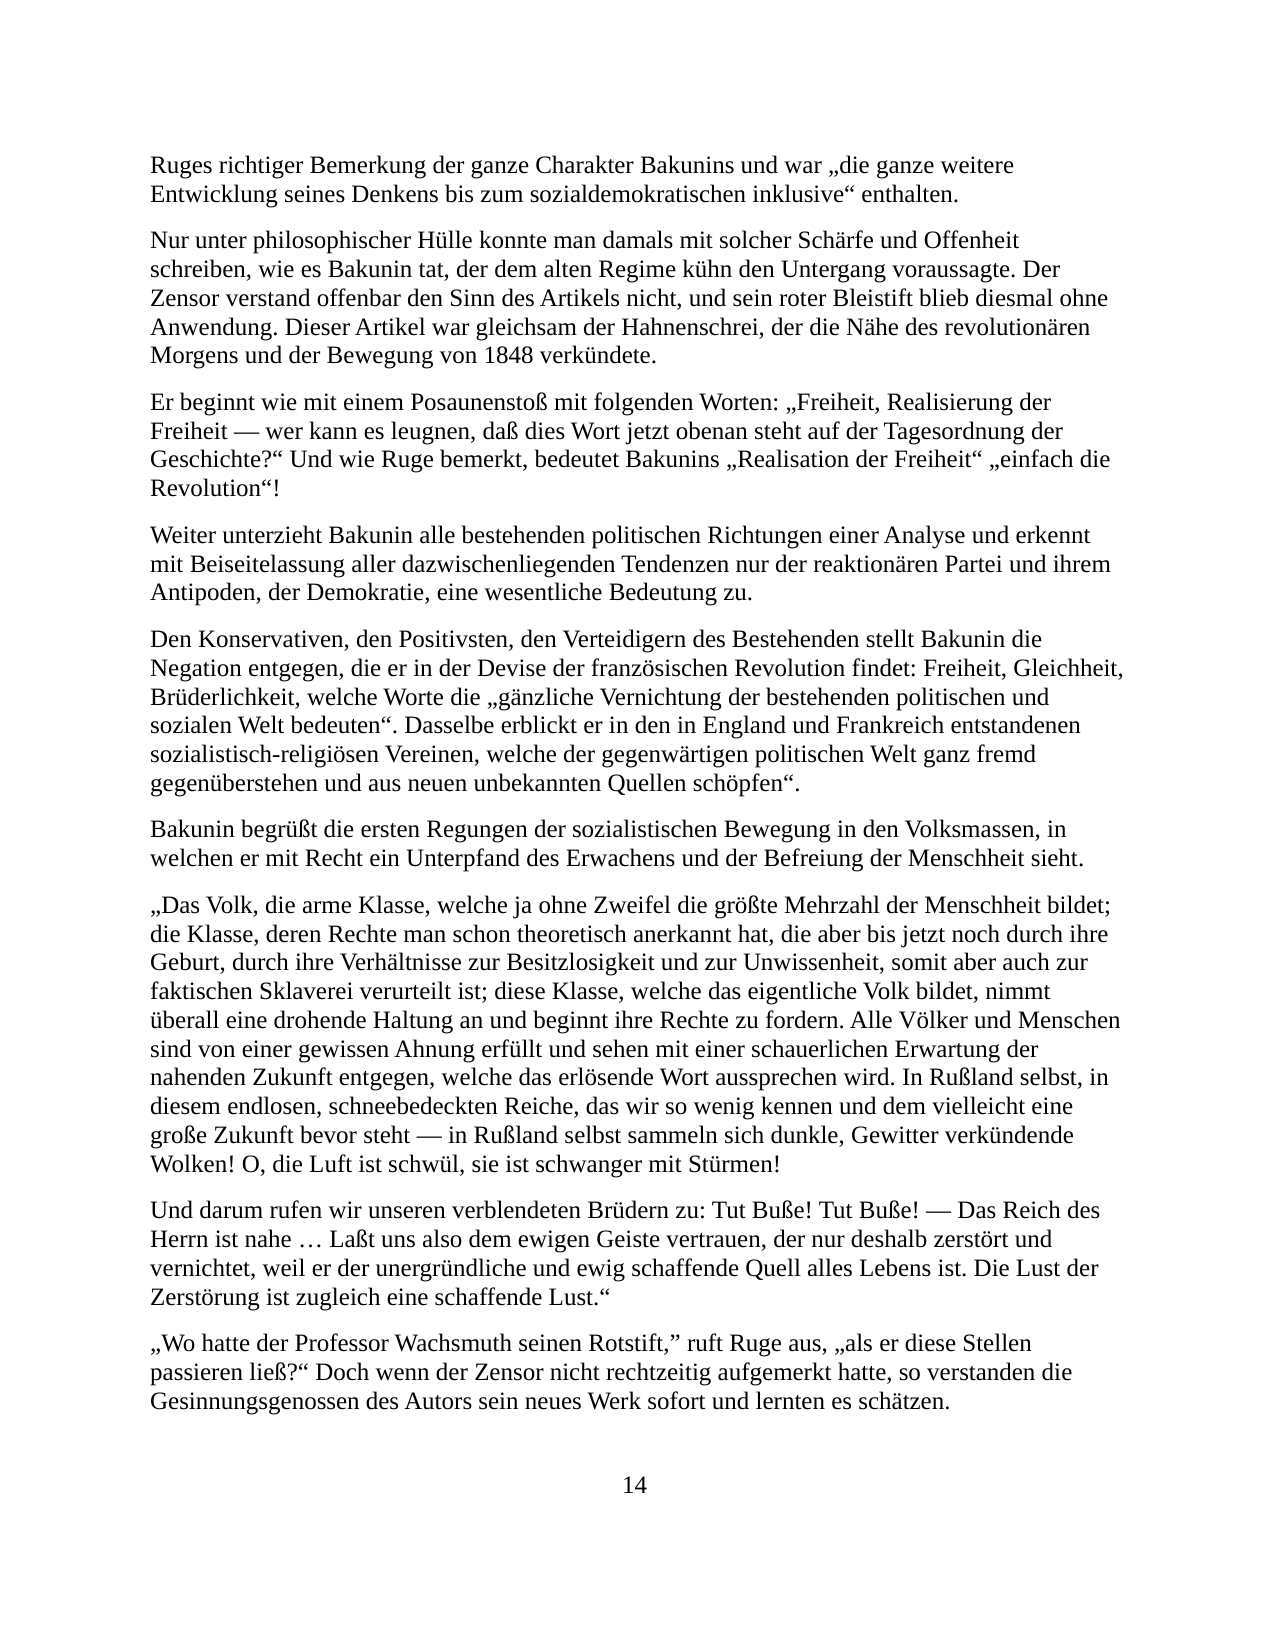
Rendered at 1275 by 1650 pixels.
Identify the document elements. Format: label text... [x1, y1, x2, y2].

text Bakunin begrüßt die ersten Regungen der sozialistischen Bewegung in den Volksmassen, in welchen er mit Recht ein Unterpfand des Erwachens und der Befreiung der Menschheit sieht. [150, 814, 1125, 872]
text Den Konservativen, den Positivsten, den Verteidigern des Bestehenden stellt Bakunin die Negation entgegen, die er in der Devise der französischen Revolution findet: Freiheit, Gleichheit, Brüderlichkeit, welche Worte die „gänzliche Vernichtung der bestehenden politischen und sozialen Welt bedeuten“. Dasselbe erblickt er in den in England und Frankreich entstandenen sozialistisch-religiösen Vereinen, welche der gegenwärtigen politischen Welt ganz fremd gegenüberstehen und aus neuen unbekannten Quellen schöpfen“. [150, 624, 1125, 797]
text Und darum rufen wir unseren verblendeten Brüdern zu: Tut Buße! Tut Buße! — Das Reich des Herrn ist nahe … Laßt uns also dem ewigen Geiste vertrauen, der nur deshalb zerstört und vernichtet, weil er der unergründliche und ewig schaffende Quell alles Lebens ist. Die Lust der Zerstörung ist zugleich eine schaffende Lust.“ [150, 1195, 1125, 1310]
text Weiter unterzieht Bakunin alle bestehenden politischen Richtungen einer Analyse und erkennt mit Beiseitelassung aller dazwischenliegenden Tendenzen nur der reaktionären Partei und ihrem Antipoden, der Demokratie, eine wesentliche Bedeutung zu. [150, 520, 1125, 606]
text „Wo hatte der Professor Wachsmuth seinen Rotstift,” ruft Ruge aus, „als er diese Stellen passieren ließ?“ Doch wenn der Zensor nicht rechtzeitig aufgemerkt hatte, so verstanden die Gesinnungsgenossen des Autors sein neues Werk sofort und lernten es schätzen. [150, 1328, 1125, 1414]
text Er beginnt wie mit einem Posaunenstoß mit folgenden Worten: „Freiheit, Realisierung der Freiheit — wer kann es leugnen, daß dies Wort jetzt obenan steht auf der Tagesordnung der Geschichte?“ Und wie Ruge bemerkt, bedeutet Bakunins „Realisation der Freiheit“ „einfach die Revolution“! [150, 387, 1125, 502]
text „Das Volk, die arme Klasse, welche ja ohne Zweifel die größte Mehrzahl der Menschheit bildet; die Klasse, deren Rechte man schon theoretisch anerkannt hat, die aber bis jetzt noch durch ihre Geburt, durch ihre Verhältnisse zur Besitzlosigkeit und zur Unwissenheit, somit aber auch zur faktischen Sklaverei verurteilt ist; diese Klasse, welche das eigentliche Volk bildet, nimmt überall eine drohende Haltung an und beginnt ihre Rechte zu fordern. Alle Völker und Menschen sind von einer gewissen Ahnung erfüllt und sehen mit einer schauerlichen Erwartung der nahenden Zukunft entgegen, welche das erlösende Wort aussprechen wird. In Rußland selbst, in diesem endlosen, schneebedeckten Reiche, das wir so wenig kennen und dem vielleicht eine große Zukunft bevor steht — in Rußland selbst sammeln sich dunkle, Gewitter verkündende Wolken! O, die Luft ist schwül, sie ist schwanger mit Stürmen! [150, 890, 1125, 1177]
text Nur unter philosophischer Hülle konnte man damals mit solcher Schärfe und Offenheit schreiben, wie es Bakunin tat, der dem alten Regime kühn den Untergang voraussagte. Der Zensor verstand offenbar den Sinn des Artikels nicht, und sein roter Bleistift blieb diesmal ohne Anwendung. Dieser Artikel war gleichsam der Hahnenschrei, der die Nähe des revolutionären Morgens und der Bewegung von 1848 verkündete. [150, 225, 1125, 369]
text Ruges richtiger Bemerkung der ganze Charakter Bakunins und war „die ganze weitere Entwicklung seines Denkens bis zum sozialdemokratischen inklusive“ enthalten. [150, 150, 1125, 207]
